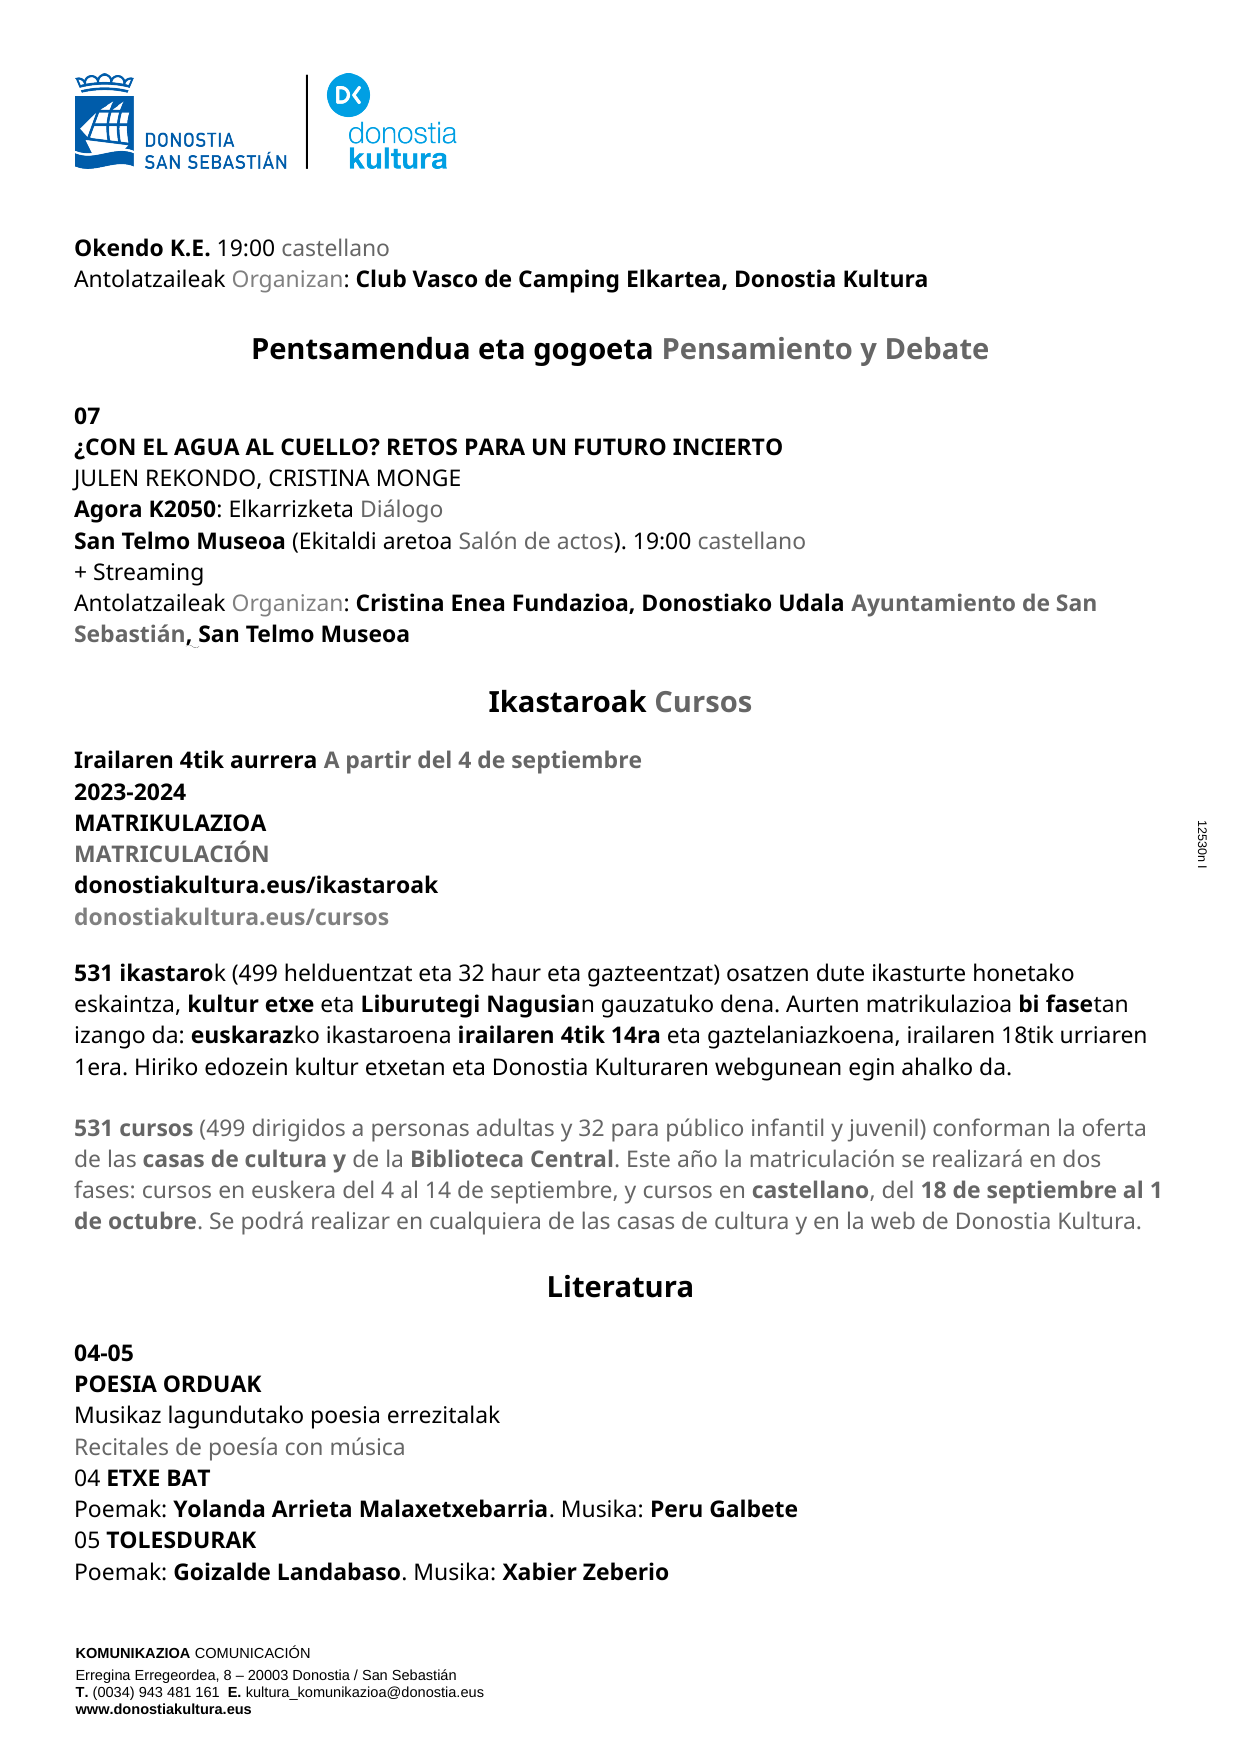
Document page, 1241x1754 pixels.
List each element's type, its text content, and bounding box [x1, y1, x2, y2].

subtitle 531 cursos (499 dirigidos a personas adultas y 32 para público infantil y juvenil) conforman la oferta de las casas de cultura y de la Biblioteca Central. Este año la matriculación se realizará en dos fases: cursos en euskera del 4 al 14 de septiembre, y cursos en castellano, del 18 de septiembre al 1 de octubre. Se podrá realizar en cualquiera de las casas de cultura y en la web de Donostia Kultura. [74, 1111, 1166, 1236]
picture [75, 73, 457, 169]
text 04-05 [74, 1337, 1166, 1368]
text Agora K2050: Elkarrizketa Diálogo [74, 493, 1166, 524]
text donostiakultura.eus/cursos [74, 901, 1166, 932]
text JULEN REKONDO, CRISTINA MONGE [74, 462, 1166, 493]
text Poemak: Goizalde Landabaso. Musika: Xabier Zeberio [74, 1556, 1166, 1587]
text Poemak: Yolanda Arrieta Malaxetxebarria. Musika: Peru Galbete [74, 1493, 1166, 1524]
text 05 TOLESDURAK [74, 1524, 1166, 1556]
text 07 [74, 399, 1166, 431]
subtitle Literatura [74, 1266, 1166, 1306]
picture [353, 87, 360, 103]
text 04 ETXE BAT [74, 1462, 1166, 1493]
text Irailaren 4tik aurrera A partir del 4 de septiembre [74, 744, 1166, 776]
text San Telmo Museoa (Ekitaldi aretoa Salón de actos). 19:00 castellano [74, 524, 1166, 556]
text POESIA ORDUAK [74, 1368, 1166, 1399]
text ¿CON EL AGUA AL CUELLO? RETOS PARA UN FUTURO INCIERTO [74, 431, 1166, 462]
text Recitales de poesía con música [74, 1431, 1166, 1462]
text Ikastaroak Cursos [74, 681, 1166, 721]
text MATRIKULAZIOA [74, 807, 1166, 838]
subtitle + Streaming [74, 556, 1166, 587]
subtitle 531 ikastarok (499 helduentzat eta 32 haur eta gazteentzat) osatzen dute ikasturte honetako eskaintza, kultur etxe eta Liburutegi Nagusian gauzatuko dena. Aurten matrikulazioa bi fasetan izango da: euskarazko ikastaroena irailaren 4tik 14ra eta gaztelaniazkoena, irailaren 18tik urriaren 1era. Hiriko edozein kultur etxetan eta Donostia Kulturaren webgunean egin ahalko da. [74, 957, 1166, 1082]
text MATRICULACIÓN [74, 838, 1166, 869]
subtitle Pentsamendua eta gogoeta Pensamiento y Debate [74, 329, 1166, 368]
text Musikaz lagundutako poesia errezitalak [74, 1399, 1166, 1431]
picture [337, 87, 349, 103]
text Okendo K.E. 19:00 castellano [74, 232, 1166, 263]
text donostiakultura.eus/ikastaroak [74, 869, 1166, 901]
text 2023-2024 [74, 776, 1166, 807]
subtitle Antolatzaileak Organizan: Cristina Enea Fundazioa, Donostiako Udala Ayuntamiento de San Sebastián, San Telmo Museoa [74, 587, 1166, 649]
text Antolatzaileak Organizan: Club Vasco de Camping Elkartea, Donostia Kultura [74, 263, 1166, 294]
